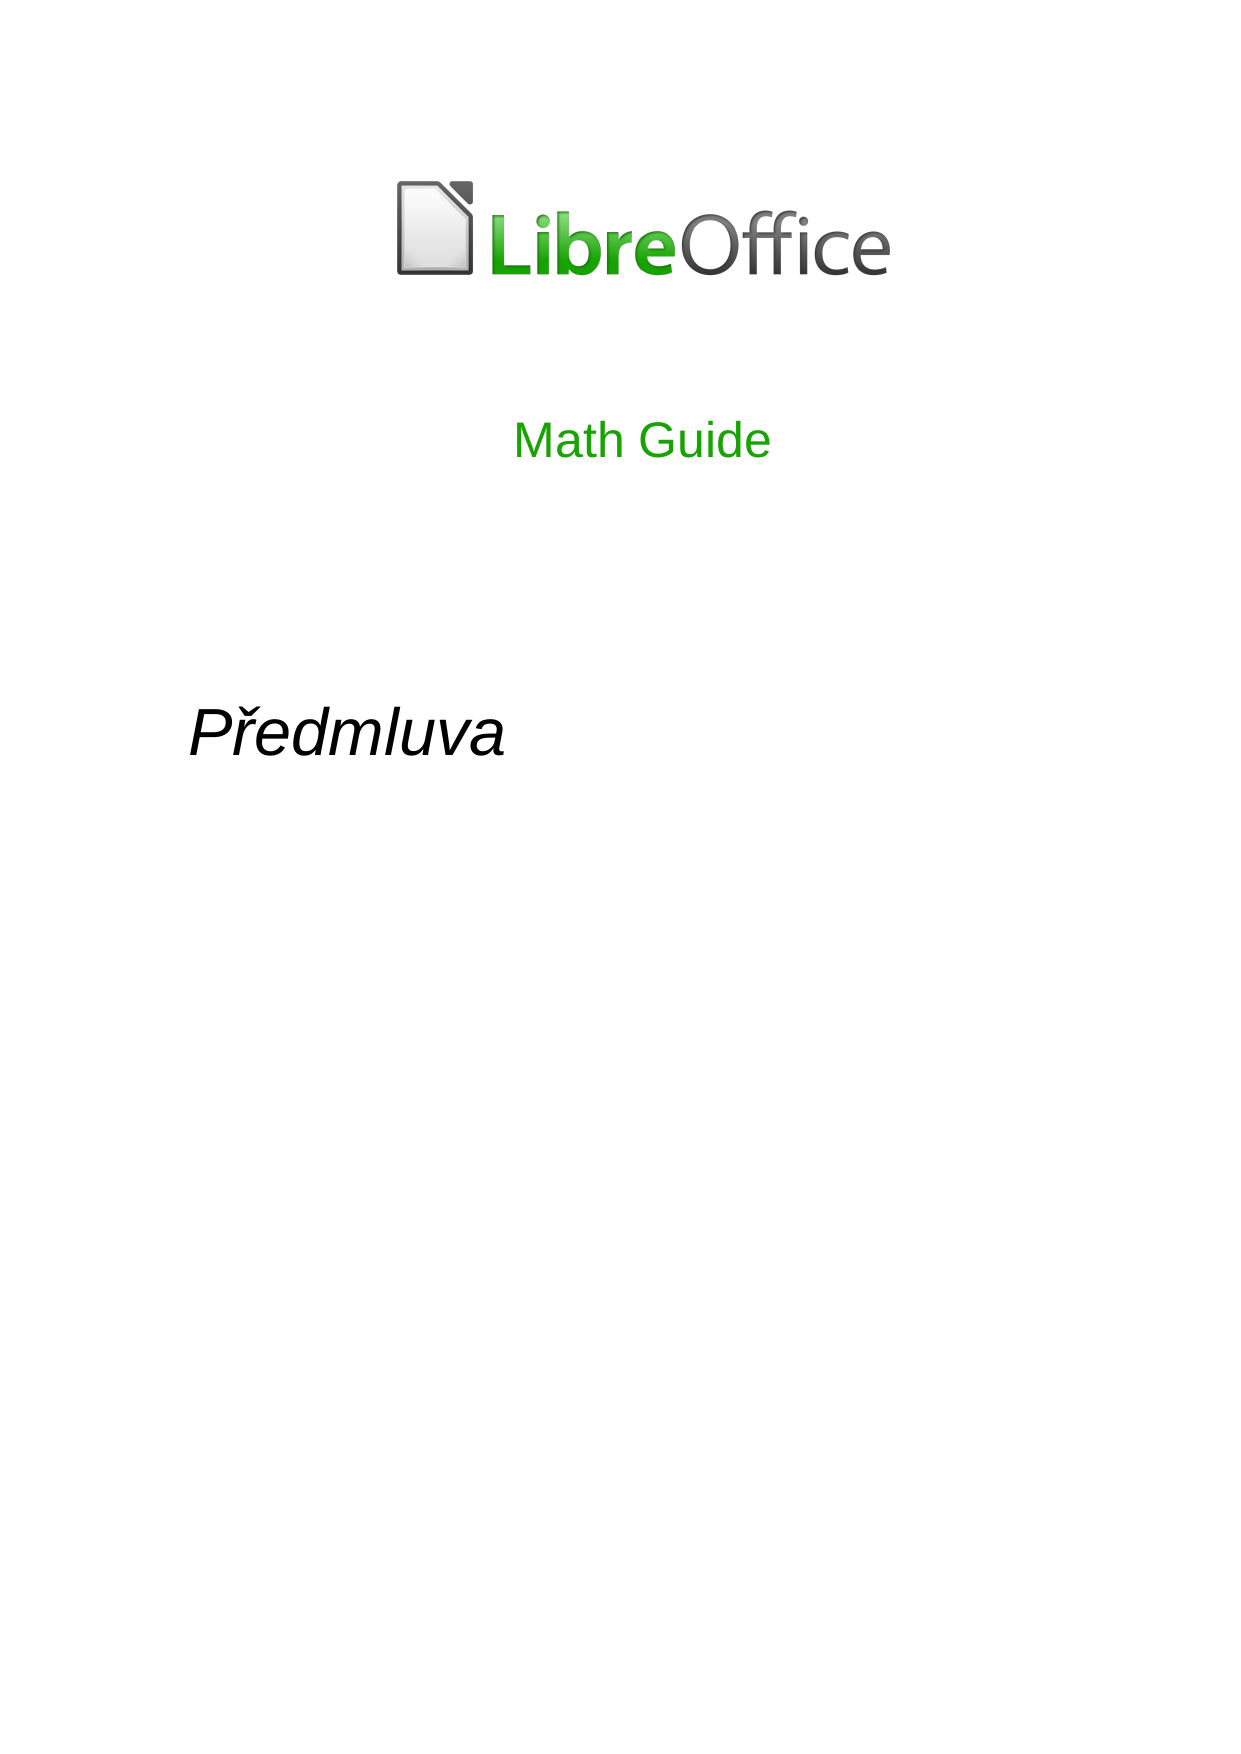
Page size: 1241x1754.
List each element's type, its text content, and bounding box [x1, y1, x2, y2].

title Předmluva [188, 693, 1098, 769]
picture [392, 177, 893, 282]
text Math Guide [188, 410, 1098, 468]
